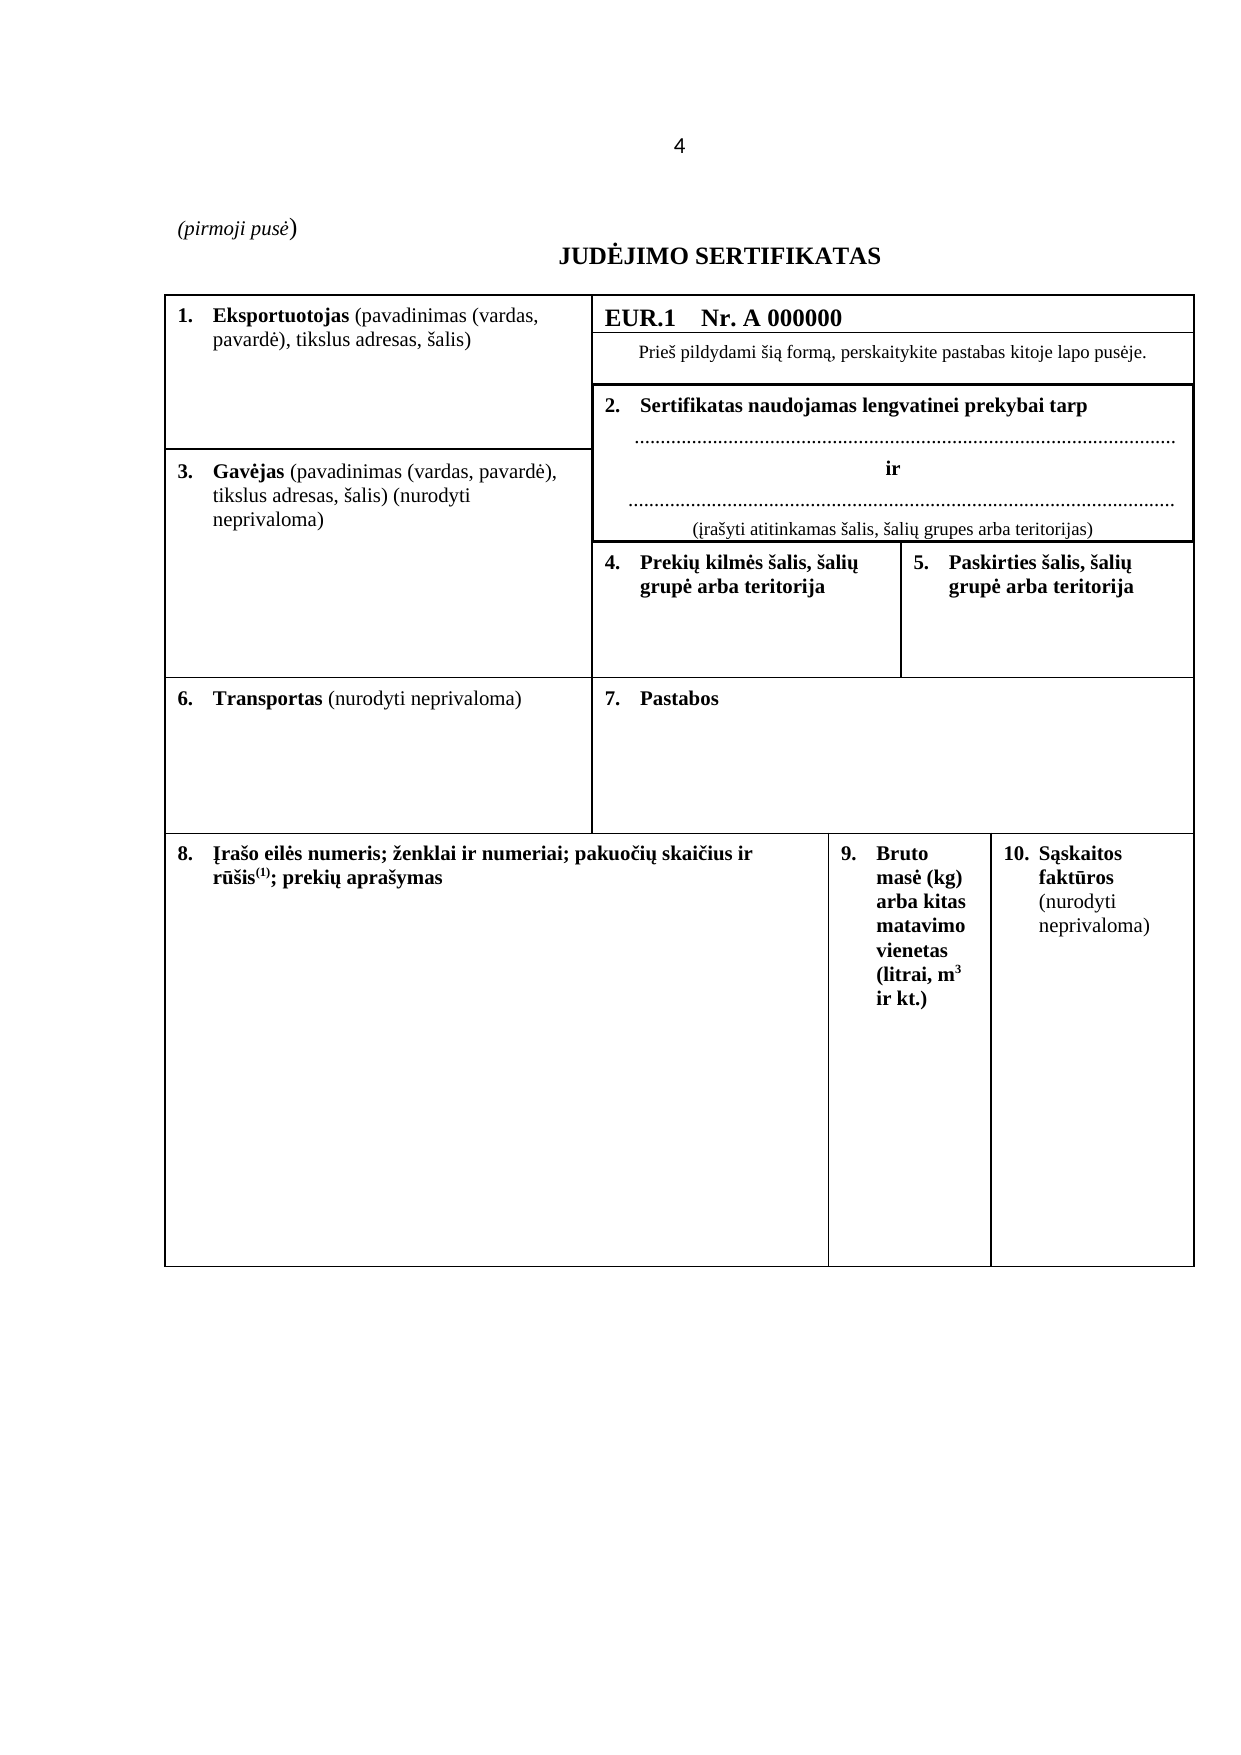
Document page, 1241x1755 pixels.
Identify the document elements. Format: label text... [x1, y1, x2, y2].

table_cell 5. Paskirties šalis, šalių grupė arba teritorija [902, 543, 1193, 677]
table_header 1. Eksportuotojas (pavadinimas (vardas, pavardė), tikslus adresas, šalis) [166, 296, 591, 382]
table_cell [166, 383, 591, 448]
table_cell 4. Prekių kilmės šalis, šalių grupė arba teritorija [593, 543, 900, 677]
table_cell 7. Pastabos [593, 678, 1193, 832]
table_cell 8. Įrašo eilės numeris; ženklai ir numeriai; pakuočių skaičius ir rūšis(1); prekių aprašymas [166, 834, 828, 1266]
table_cell 10. Sąskaitos faktūros (nurodyti neprivaloma) [992, 834, 1193, 1266]
text JUDĖJIMO SERTIFIKATAS [177, 241, 1181, 270]
table_cell 9. Bruto masė (kg) arba kitas matavimo vienetas (litrai, m3 ir kt.) [829, 834, 990, 1266]
table_cell Prieš pildydami šią formą, perskaitykite pastabas kitoje lapo pusėje. [593, 333, 1193, 382]
table_cell [166, 540, 591, 677]
text (pirmoji pusė) [177, 212, 1181, 241]
table_cell 3. Gavėjas (pavadinimas (vardas, pavardė), tikslus adresas, šalis) (nurodyti neprivaloma) [166, 450, 591, 540]
table_header EUR.1 Nr. A 000000 [593, 296, 1193, 332]
table_cell 2. Sertifikatas naudojamas lengvatinei prekybai tarp ........................................................................................................ ir ......................................................................................................... (įrašyti atitinkamas šalis, šalių grupes arba teritorijas) [594, 386, 1192, 540]
table_cell 6. Transportas (nurodyti neprivaloma) [166, 678, 591, 832]
